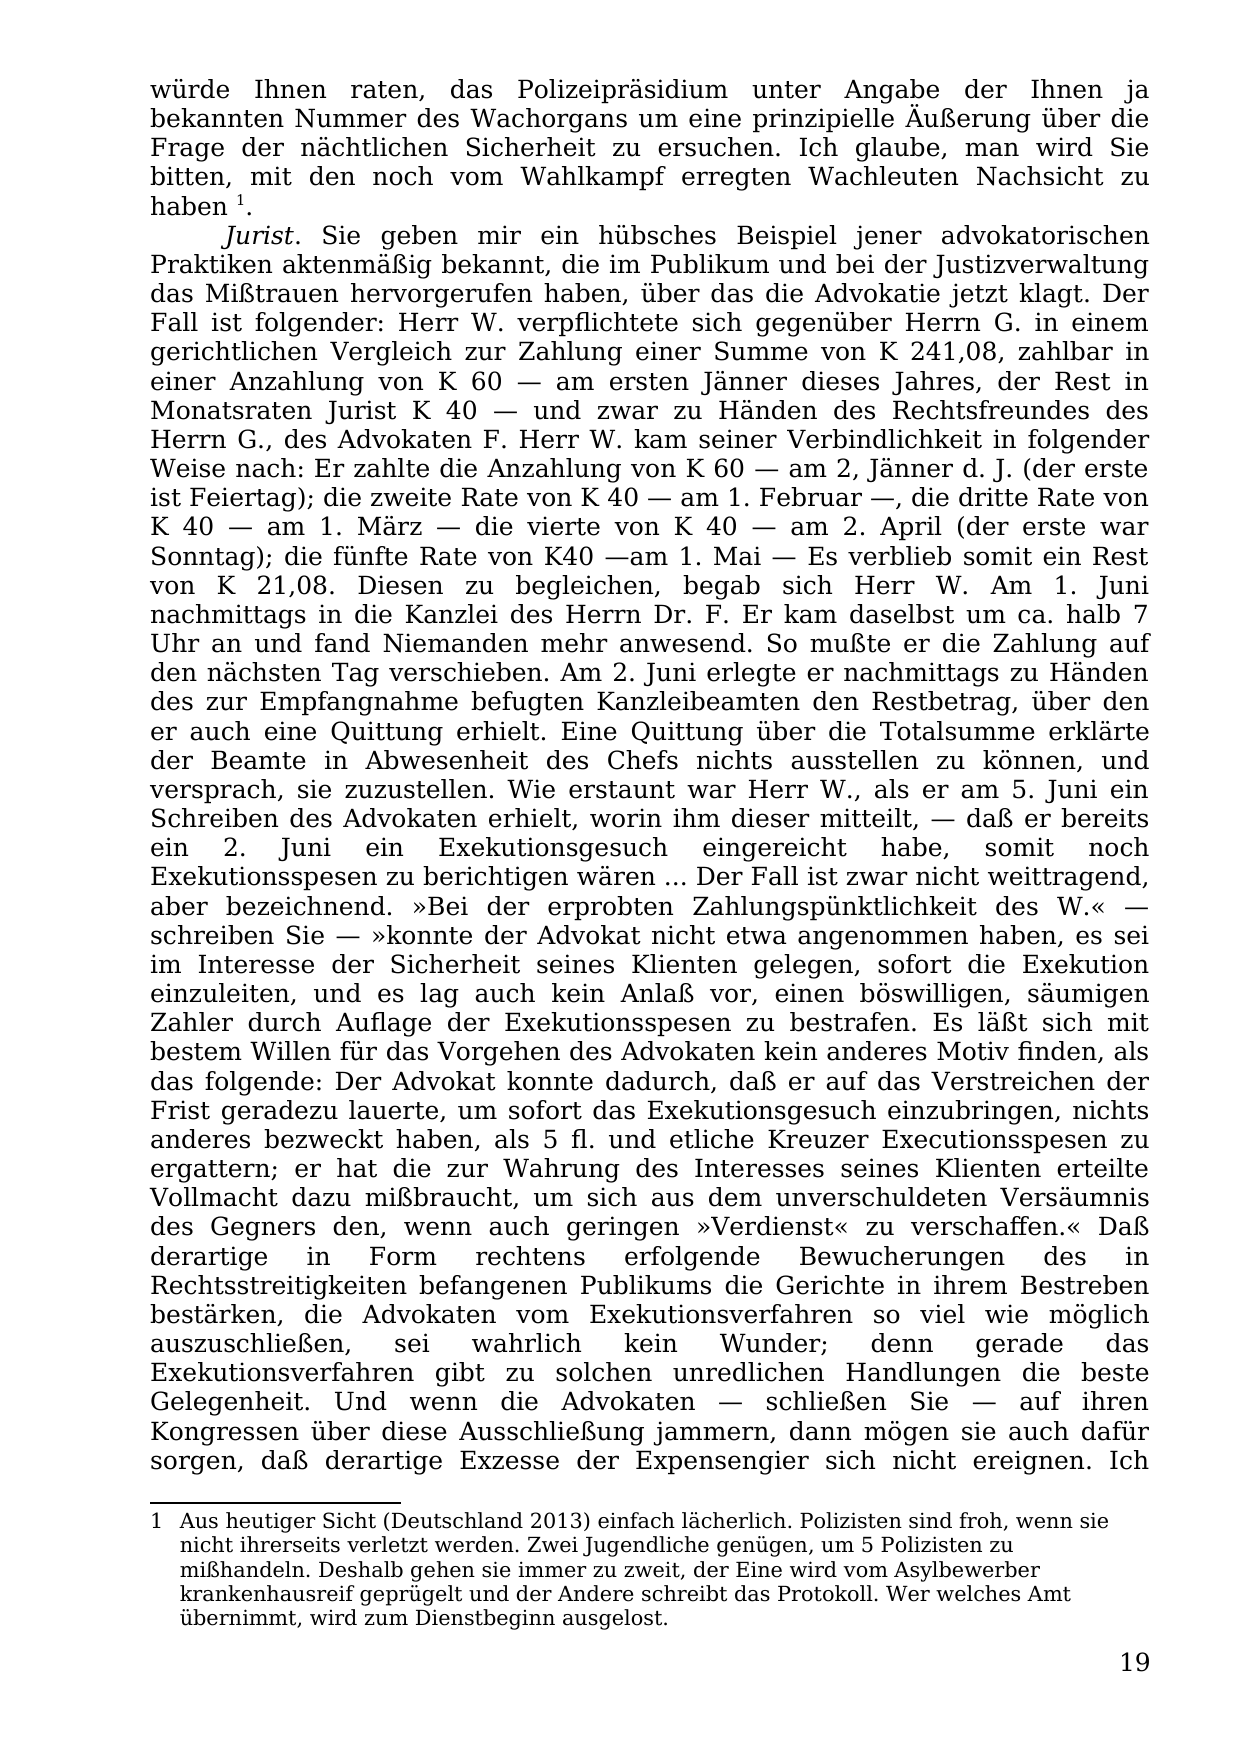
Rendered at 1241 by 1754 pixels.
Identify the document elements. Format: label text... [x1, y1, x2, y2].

text Aus heutiger Sicht (Deutschland 2013) einfach lächerlich. Polizisten sind froh, wenn sie nicht ihrerseits verletzt werden. Zwei Jugendliche genügen, um 5 Polizisten zu mißhandeln. Deshalb gehen sie immer zu zweit, der Eine wird vom Asylbewerber krankenhausreif geprügelt und der Andere schreibt das Protokoll. Wer welches Amt übernimmt, wird zum Dienstbeginn ausgelost. [150, 1509, 1151, 1631]
text Jurist. Sie geben mir ein hübsches Beispiel jener advokatorischen Praktiken aktenmäßig bekannt, die im Publikum und bei der Justizverwaltung das Mißtrauen hervorgerufen haben, über das die Advokatie jetzt klagt. Der Fall ist folgender: Herr W. verpflichtete sich gegenüber Herrn G. in einem gerichtlichen Vergleich zur Zahlung einer Summe von K 241,08, zahlbar in einer Anzahlung von K 60 — am ersten Jänner dieses Jahres, der Rest in Monatsraten Jurist K 40 — und zwar zu Händen des Rechtsfreundes des Herrn G., des Advokaten F. Herr W. kam seiner Verbindlichkeit in folgender Weise nach: Er zahlte die Anzahlung von K 60 — am 2, Jänner d. J. (der erste ist Feiertag); die zweite Rate von K 40 — am 1. Februar —, die dritte Rate von K 40 — am 1. März — die vierte von K 40 — am 2. April (der erste war Sonntag); die fünfte Rate von K40 —am 1. Mai — Es verblieb somit ein Rest von K 21,08. Diesen zu begleichen, begab sich Herr W. Am 1. Juni nachmittags in die Kanzlei des Herrn Dr. F. Er kam daselbst um ca. halb 7 Uhr an und fand Niemanden mehr anwesend. So mußte er die Zahlung auf den nächsten Tag verschieben. Am 2. Juni erlegte er nachmittags zu Händen des zur Empfangnahme befugten Kanzleibeamten den Restbetrag, über den er auch eine Quittung erhielt. Eine Quittung über die Totalsumme erklärte der Beamte in Abwesenheit des Chefs nichts ausstellen zu können, und versprach, sie zuzustellen. Wie erstaunt war Herr W., als er am 5. Juni ein Schreiben des Advokaten erhielt, worin ihm dieser mitteilt, — daß er bereits ein 2. Juni ein Exekutionsgesuch eingereicht habe, somit noch Exekutionsspesen zu berichtigen wären ... Der Fall ist zwar nicht weittragend, aber bezeichnend. »Bei der erprobten Zahlungspünktlichkeit des W.« — schreiben Sie — »konnte der Advokat nicht etwa angenommen haben, es sei im Interesse der Sicherheit seines Klienten gelegen, sofort die Exekution einzuleiten, und es lag auch kein Anlaß vor, einen böswilligen, säumigen Zahler durch Auflage der Exekutionsspesen zu bestrafen. Es läßt sich mit bestem Willen für das Vorgehen des Advokaten kein anderes Motiv finden, als das folgende: Der Advokat konnte dadurch, daß er auf das Verstreichen der Frist geradezu lauerte, um sofort das Exekutionsgesuch einzubringen, nichts anderes bezweckt haben, als 5 fl. und etliche Kreuzer Executionsspesen zu ergattern; er hat die zur Wahrung des Interesses seines Klienten erteilte Vollmacht dazu mißbraucht, um sich aus dem unverschuldeten Versäumnis des Gegners den, wenn auch geringen »Verdienst« zu verschaffen.« Daß derartige in Form rechtens erfolgende Bewucherungen des in Rechtsstreitigkeiten befangenen Publikums die Gerichte in ihrem Bestreben bestärken, die Advokaten vom Exekutionsverfahren so viel wie möglich auszuschließen, sei wahrlich kein Wunder; denn gerade das Exekutionsverfahren gibt zu solchen unredlichen Handlungen die beste Gelegenheit. Und wenn die Advokaten — schließen Sie — auf ihren Kongressen über diese Ausschließung jammern, dann mögen sie auch dafür sorgen, daß derartige Exzesse der Expensengier sich nicht ereignen. Ich [150, 221, 1151, 1475]
text würde Ihnen raten, das Polizeipräsidium unter Angabe der Ihnen ja bekannten Nummer des Wachorgans um eine prinzipielle Äußerung über die Frage der nächtlichen Sicherheit zu ersuchen. Ich glaube, man wird Sie bitten, mit den noch vom Wahlkampf erregten Wachleuten Nachsicht zu haben . [150, 75, 1151, 221]
